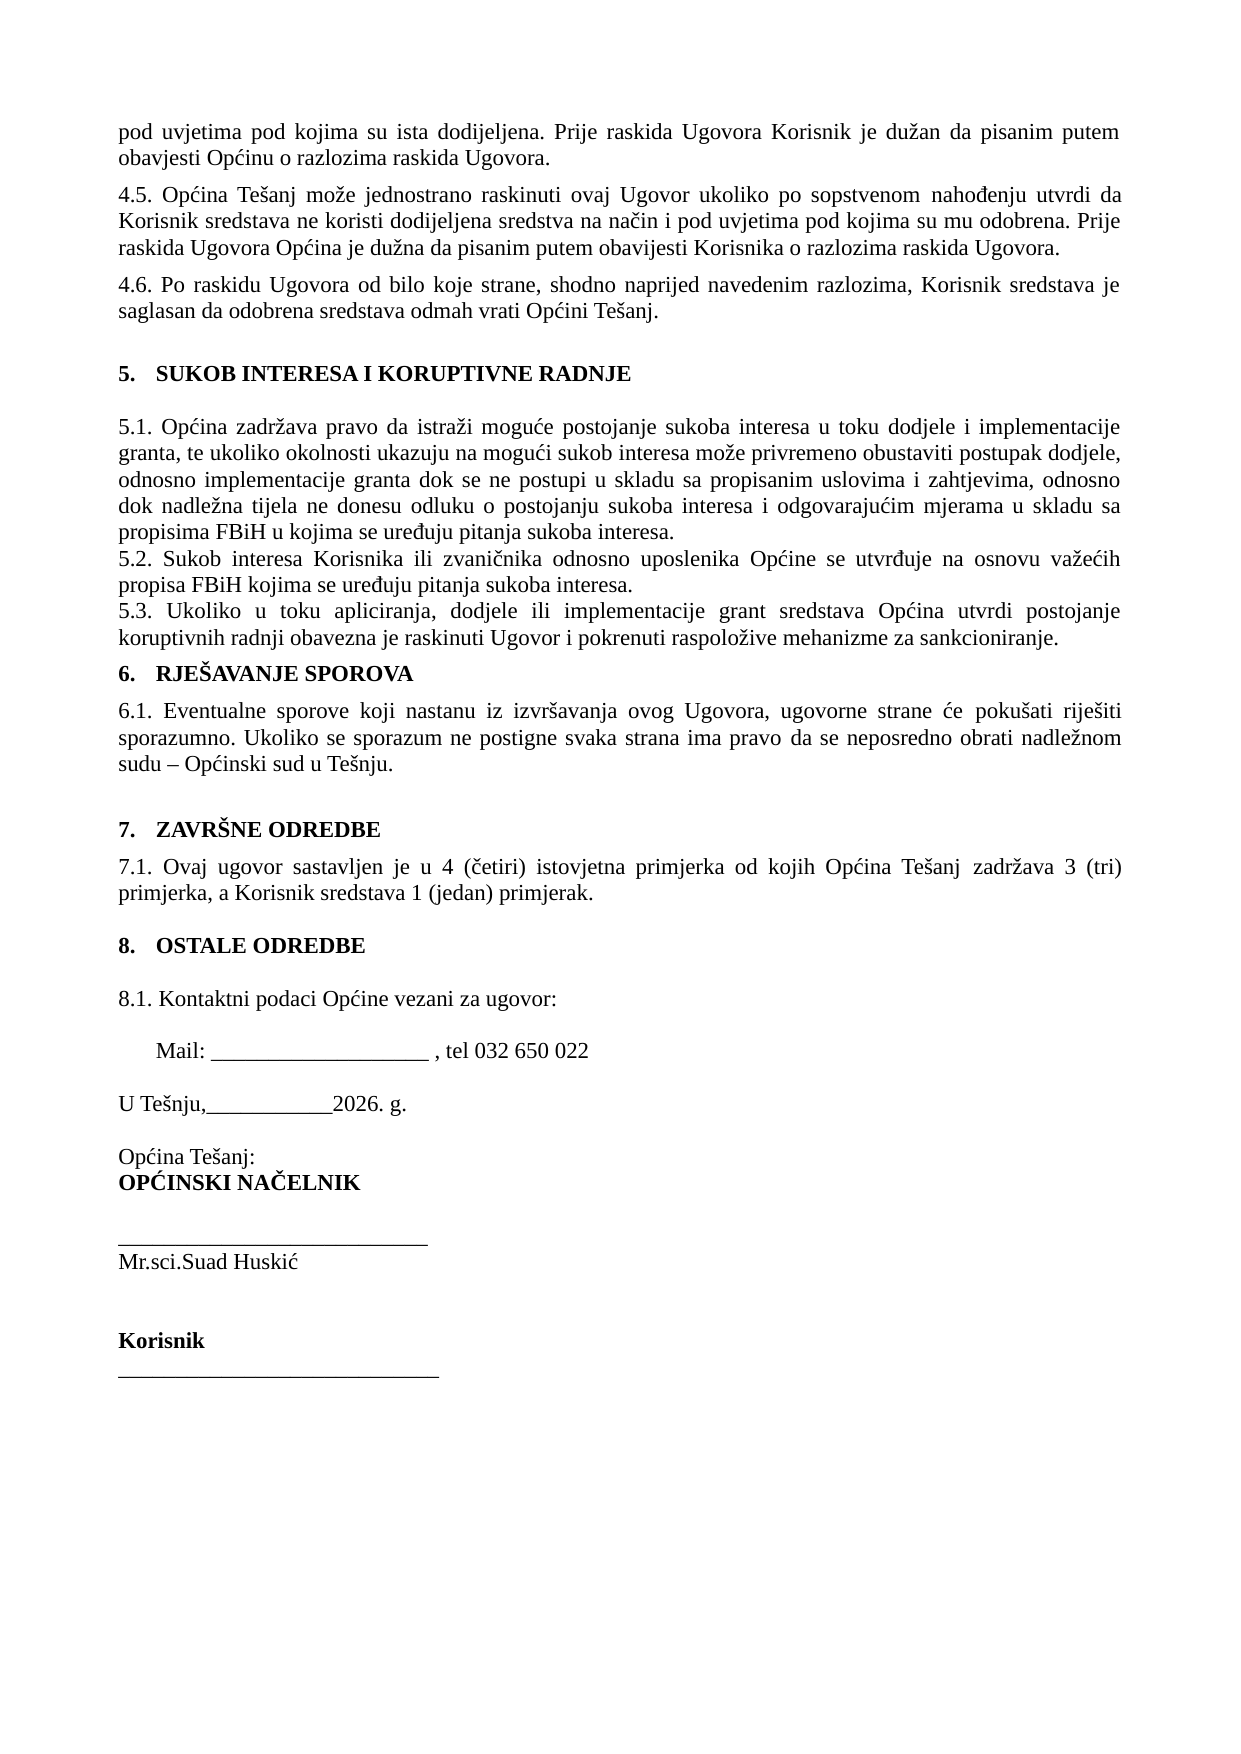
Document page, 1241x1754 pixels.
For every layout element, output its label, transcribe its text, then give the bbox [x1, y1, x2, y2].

text OPĆINSKI NAČELNIK [118, 1169, 1122, 1195]
text 6.1. Eventualne sporove koji nastanu iz izvršavanja ovog Ugovora, ugovorne strane će pokušati riješiti sporazumno. Ukoliko se sporazum ne postigne svaka strana ima pravo da se neposredno obrati nadležnom sudu – Općinski sud u Tešnju. [118, 697, 1122, 776]
list SUKOB INTERESA I KORUPTIVNE RADNJE [118, 360, 1122, 387]
text 5.3. Ukoliko u toku apliciranja, dodjele ili implementacije grant sredstava Općina utvrdi postojanje koruptivnih radnji obavezna je raskinuti Ugovor i pokrenuti raspoložive mehanizme za sankcioniranje. [118, 597, 1122, 650]
text 8.1. Kontaktni podaci Općine vezani za ugovor: [118, 984, 1122, 1011]
text 4.5. Općina Tešanj može jednostrano raskinuti ovaj Ugovor ukoliko po sopstvenom nahođenju utvrdi da Korisnik sredstava ne koristi dodijeljena sredstva na način i pod uvjetima pod kojima su mu odobrena. Prije raskida Ugovora Općina je dužna da pisanim putem obavijesti Korisnika o razlozima raskida Ugovora. [118, 181, 1122, 260]
text Mail: ___________________ , tel 032 650 022 [156, 1037, 1122, 1064]
text Korisnik [118, 1327, 1122, 1353]
text pod uvjetima pod kojima su ista dodijeljena. Prije raskida Ugovora Korisnik je dužan da pisanim putem obavjesti Općinu o razlozima raskida Ugovora. [118, 118, 1122, 171]
list OSTALE ODREDBE [118, 932, 1122, 958]
text ____________________________ [118, 1353, 1122, 1380]
text Mr.sci.Suad Huskić [118, 1248, 1122, 1274]
list ZAVRŠNE ODREDBE [118, 816, 1122, 842]
list RJEŠAVANJE SPOROVA [118, 661, 1122, 687]
text 4.6. Po raskidu Ugovora od bilo koje strane, shodno naprijed navedenim razlozima, Korisnik sredstava je saglasan da odobrena sredstava odmah vrati Općini Tešanj. [118, 271, 1122, 323]
text U Tešnju,___________2026. g. [118, 1090, 1122, 1116]
text 5.2. Sukob interesa Korisnika ili zvaničnika odnosno uposlenika Općine se utvrđuje na osnovu važećih propisa FBiH kojima se uređuju pitanja sukoba interesa. [118, 545, 1122, 597]
text 7.1. Ovaj ugovor sastavljen je u 4 (četiri) istovjetna primjerka od kojih Općina Tešanj zadržava 3 (tri) primjerka, a Korisnik sredstava 1 (jedan) primjerak. [118, 853, 1122, 906]
text 5.1. Općina zadržava pravo da istraži moguće postojanje sukoba interesa u toku dodjele i implementacije granta, te ukoliko okolnosti ukazuju na mogući sukob interesa može privremeno obustaviti postupak dodjele, odnosno implementacije granta dok se ne postupi u skladu sa propisanim uslovima i zahtjevima, odnosno dok nadležna tijela ne donesu odluku o postojanju sukoba interesa i odgovarajućim mjerama u skladu sa propisima FBiH u kojima se uređuju pitanja sukoba interesa. [118, 413, 1122, 545]
text ___________________________ [118, 1222, 1122, 1248]
text Općina Tešanj: [118, 1143, 1122, 1169]
